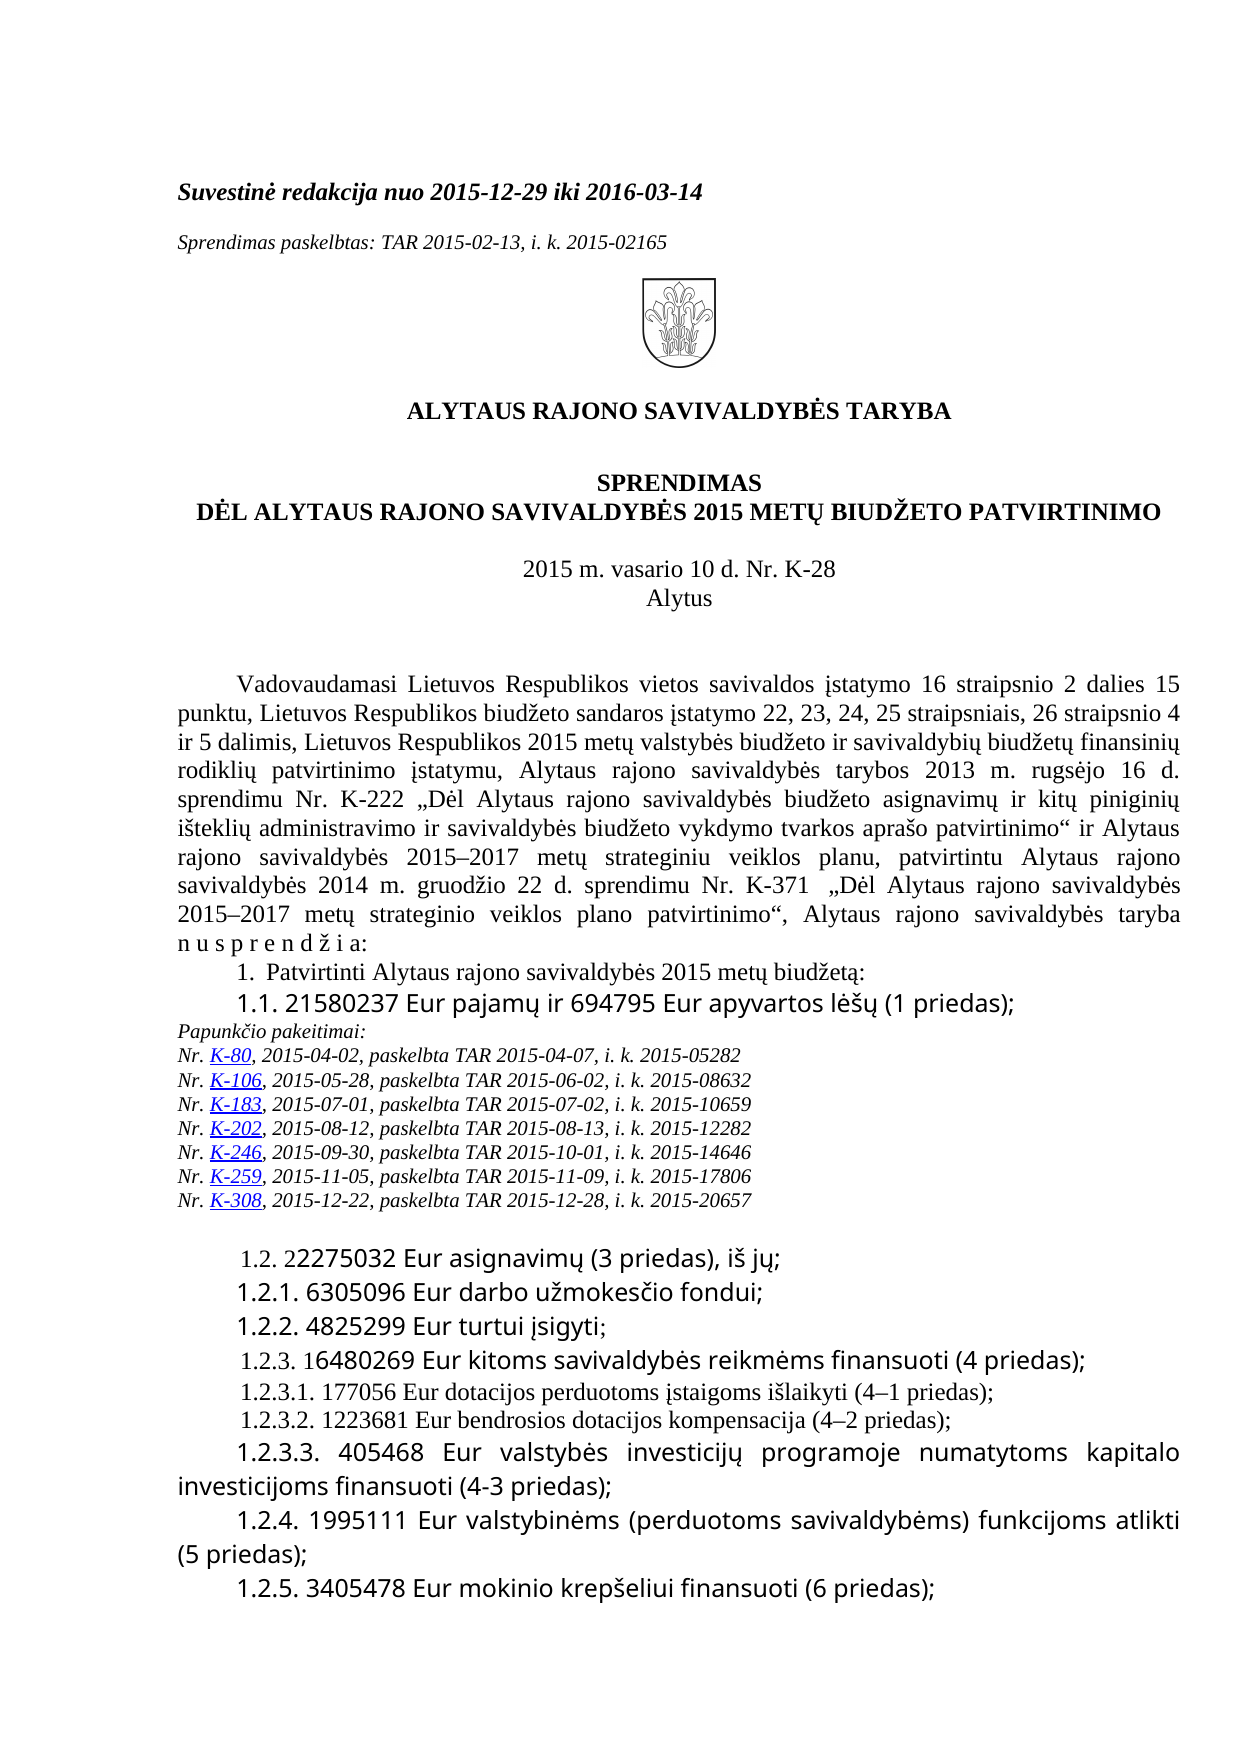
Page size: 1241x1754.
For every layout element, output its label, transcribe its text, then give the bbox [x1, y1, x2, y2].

text Sprendimas paskelbtas: TAR 2015-02-13, i. k. 2015-02165 [177, 230, 1181, 254]
text SPRENDIMAS [177, 468, 1181, 497]
text 1.2.1. 6305096 Eur darbo užmokesčio fondui; [236, 1275, 1181, 1309]
text 1.1. 21580237 Eur pajamų ir 694795 Eur apyvartos lėšų (1 priedas); [177, 985, 1181, 1019]
text Suvestinė redakcija nuo 2015-12-29 iki 2016-03-14 [177, 177, 1181, 206]
text ALYTAUS RAJONO SAVIVALDYBĖS TARYBA [177, 396, 1181, 425]
text Nr. K-308, 2015-12-22, paskelbta TAR 2015-12-28, i. k. 2015-20657 [177, 1188, 1181, 1212]
text Nr. K-202, 2015-08-12, paskelbta TAR 2015-08-13, i. k. 2015-12282 [177, 1116, 1181, 1140]
text Nr. K-183, 2015-07-01, paskelbta TAR 2015-07-02, i. k. 2015-10659 [177, 1092, 1181, 1116]
text Papunkčio pakeitimai: [177, 1019, 1181, 1043]
text Nr. K-106, 2015-05-28, paskelbta TAR 2015-06-02, i. k. 2015-08632 [177, 1067, 1181, 1092]
text 1.2. 22275032 Eur asignavimų (3 priedas), iš jų; [177, 1241, 1181, 1275]
text 1.2.3.2. 1223681 Eur bendrosios dotacijos kompensacija (4–2 priedas); [177, 1406, 1181, 1434]
text 1.2.4. 1995111 Eur valstybinėms (perduotoms savivaldybėms) funkcijoms atlikti (5 priedas); [177, 1502, 1181, 1571]
text 1.2.3.1. 177056 Eur dotacijos perduotoms įstaigoms išlaikyti (4–1 priedas); [177, 1377, 1181, 1406]
text Vadovaudamasi Lietuvos Respublikos vietos savivaldos įstatymo 16 straipsnio 2 dalies 15 punktu, Lietuvos Respublikos biudžeto sandaros įstatymo 22, 23, 24, 25 straipsniais, 26 straipsnio 4 ir 5 dalimis, Lietuvos Respublikos 2015 metų valstybės biudžeto ir savivaldybių biudžetų finansinių rodiklių patvirtinimo įstatymu, Alytaus rajono savivaldybės tarybos 2013 m. rugsėjo 16 d. sprendimu Nr. K-222 „Dėl Alytaus rajono savivaldybės biudžeto asignavimų ir kitų piniginių išteklių administravimo ir savivaldybės biudžeto vykdymo tvarkos aprašo patvirtinimo“ ir Alytaus rajono savivaldybės 2015–2017 metų strateginiu veiklos planu, patvirtintu Alytaus rajono savivaldybės 2014 m. gruodžio 22 d. sprendimu Nr. K-371 „Dėl Alytaus rajono savivaldybės 2015–2017 metų strateginio veiklos plano patvirtinimo“, Alytaus rajono savivaldybės taryba n u s p r e n d ž i a: [177, 669, 1181, 957]
text Nr. K-80, 2015-04-02, paskelbta TAR 2015-04-07, i. k. 2015-05282 [177, 1043, 1181, 1067]
text 1.2.3.3. 405468 Eur valstybės investicijų programoje numatytoms kapitalo investicijoms finansuoti (4-3 priedas); [177, 1434, 1181, 1502]
text 1.2.5. 3405478 Eur mokinio krepšeliui finansuoti (6 priedas); [177, 1571, 1181, 1605]
text Nr. K-246, 2015-09-30, paskelbta TAR 2015-10-01, i. k. 2015-14646 [177, 1140, 1181, 1164]
text Alytus [177, 583, 1181, 612]
text DĖL ALYTAUS RAJONO SAVIVALDYBĖS 2015 METŲ BIUDŽETO PATVIRTINIMO [177, 497, 1181, 525]
text Nr. K-259, 2015-11-05, paskelbta TAR 2015-11-09, i. k. 2015-17806 [177, 1164, 1181, 1188]
text 1.2.2. 4825299 Eur turtui įsigyti; [236, 1309, 1181, 1343]
text 1.2.3. 16480269 Eur kitoms savivaldybės reikmėms finansuoti (4 priedas); [177, 1343, 1181, 1377]
text 2015 m. vasario 10 d. Nr. K-28 [177, 554, 1181, 583]
text 1. Patvirtinti Alytaus rajono savivaldybės 2015 metų biudžetą: [177, 957, 1181, 985]
